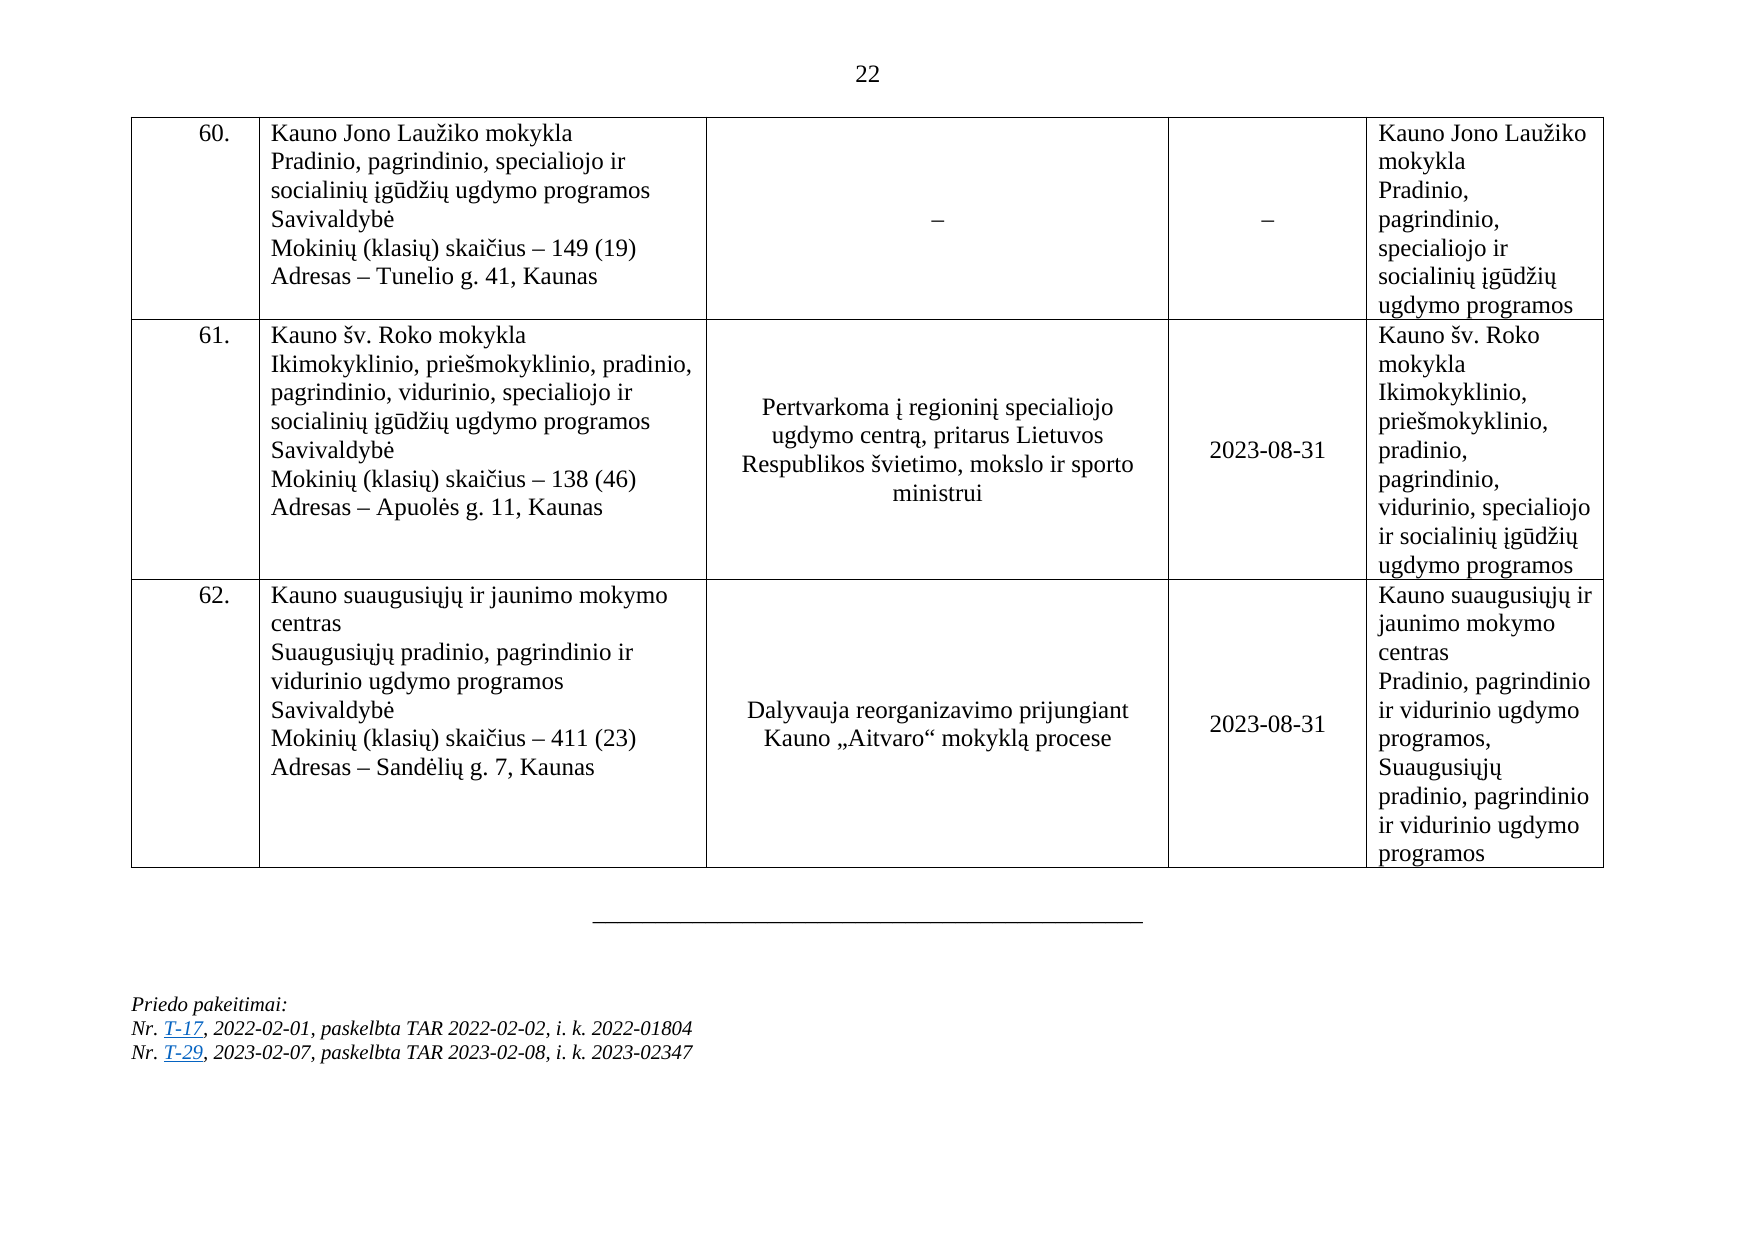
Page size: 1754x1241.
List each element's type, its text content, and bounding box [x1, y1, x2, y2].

table_cell 62. [132, 580, 259, 867]
table_cell Kauno šv. Roko mokykla Ikimokyklinio, priešmokyklinio, pradinio, pagrindinio, vidurinio, specialiojo ir socialinių įgūdžių ugdymo programos [1367, 320, 1603, 579]
table_cell – [1169, 118, 1366, 319]
table_cell – [707, 118, 1168, 319]
text ____________________________________________ [131, 897, 1604, 949]
table_cell 2023-08-31 [1169, 580, 1366, 867]
table_cell Pertvarkoma į regioninį specialiojo ugdymo centrą, pritarus Lietuvos Respublikos švietimo, mokslo ir sporto ministrui [707, 320, 1168, 579]
table_cell 61. [132, 320, 259, 579]
table_cell Kauno Jono Laužiko mokykla Pradinio, pagrindinio, specialiojo ir socialinių įgūdžių ugdymo programos Savivaldybė Mokinių (klasių) skaičius – 149 (19) Adresas – Tunelio g. 41, Kaunas [260, 118, 706, 319]
table_cell Kauno suaugusiųjų ir jaunimo mokymo centras Suaugusiųjų pradinio, pagrindinio ir vidurinio ugdymo programos Savivaldybė Mokinių (klasių) skaičius – 411 (23) Adresas – Sandėlių g. 7, Kaunas [260, 580, 706, 867]
table_cell Dalyvauja reorganizavimo prijungiant Kauno „Aitvaro“ mokyklą procese [707, 580, 1168, 867]
text Nr. T-17, 2022-02-01, paskelbta TAR 2022-02-02, i. k. 2022-01804 [131, 1016, 1604, 1040]
table_cell 2023-08-31 [1169, 320, 1366, 579]
text Priedo pakeitimai: [131, 992, 1604, 1016]
text Nr. T-29, 2023-02-07, paskelbta TAR 2023-02-08, i. k. 2023-02347 [131, 1040, 1604, 1064]
table_cell Kauno Jono Laužiko mokykla Pradinio, pagrindinio, specialiojo ir socialinių įgūdžių ugdymo programos [1367, 118, 1603, 319]
table_cell 60. [132, 118, 259, 319]
table_cell Kauno šv. Roko mokykla Ikimokyklinio, priešmokyklinio, pradinio, pagrindinio, vidurinio, specialiojo ir socialinių įgūdžių ugdymo programos Savivaldybė Mokinių (klasių) skaičius – 138 (46) Adresas – Apuolės g. 11, Kaunas [260, 320, 706, 579]
table_cell Kauno suaugusiųjų ir jaunimo mokymo centras Pradinio, pagrindinio ir vidurinio ugdymo programos, Suaugusiųjų pradinio, pagrindinio ir vidurinio ugdymo programos [1367, 580, 1603, 867]
